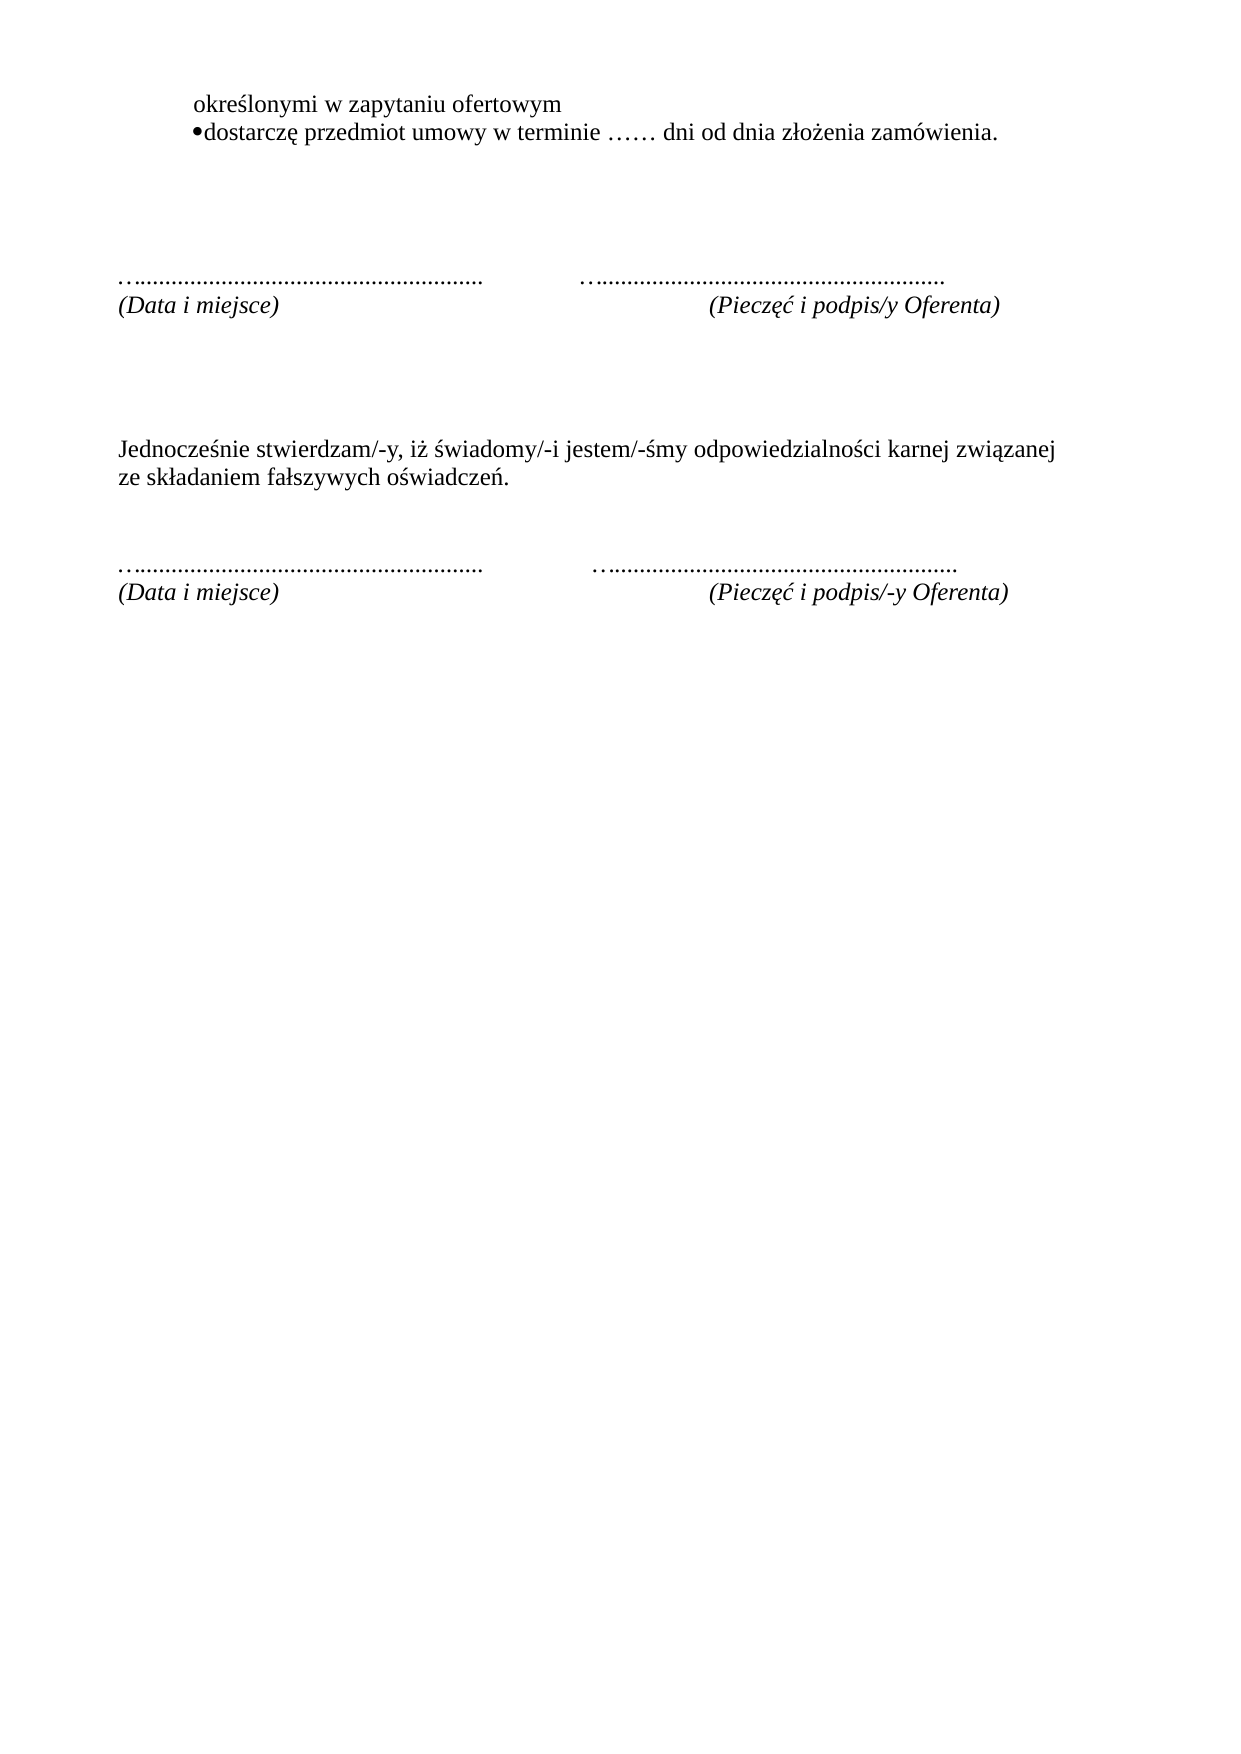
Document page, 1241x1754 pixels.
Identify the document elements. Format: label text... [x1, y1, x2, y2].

text …....................................................... …....................................................... [118, 261, 1122, 290]
text …....................................................... …....................................................... [118, 549, 1122, 577]
text (Data i miejsce) (Pieczęć i podpis/-y Oferenta) [118, 577, 1122, 606]
text ze składaniem fałszywych oświadczeń. [118, 462, 1122, 491]
text (Data i miejsce) (Pieczęć i podpis/y Oferenta) [118, 290, 1122, 319]
list określonymi w zapytaniu ofertowym [193, 89, 1122, 117]
text Jednocześnie stwierdzam/-y, iż świadomy/-i jestem/-śmy odpowiedzialności karnej związanej [118, 434, 1122, 462]
list dostarczę przedmiot umowy w terminie …… dni od dnia złożenia zamówienia. [193, 117, 1122, 146]
